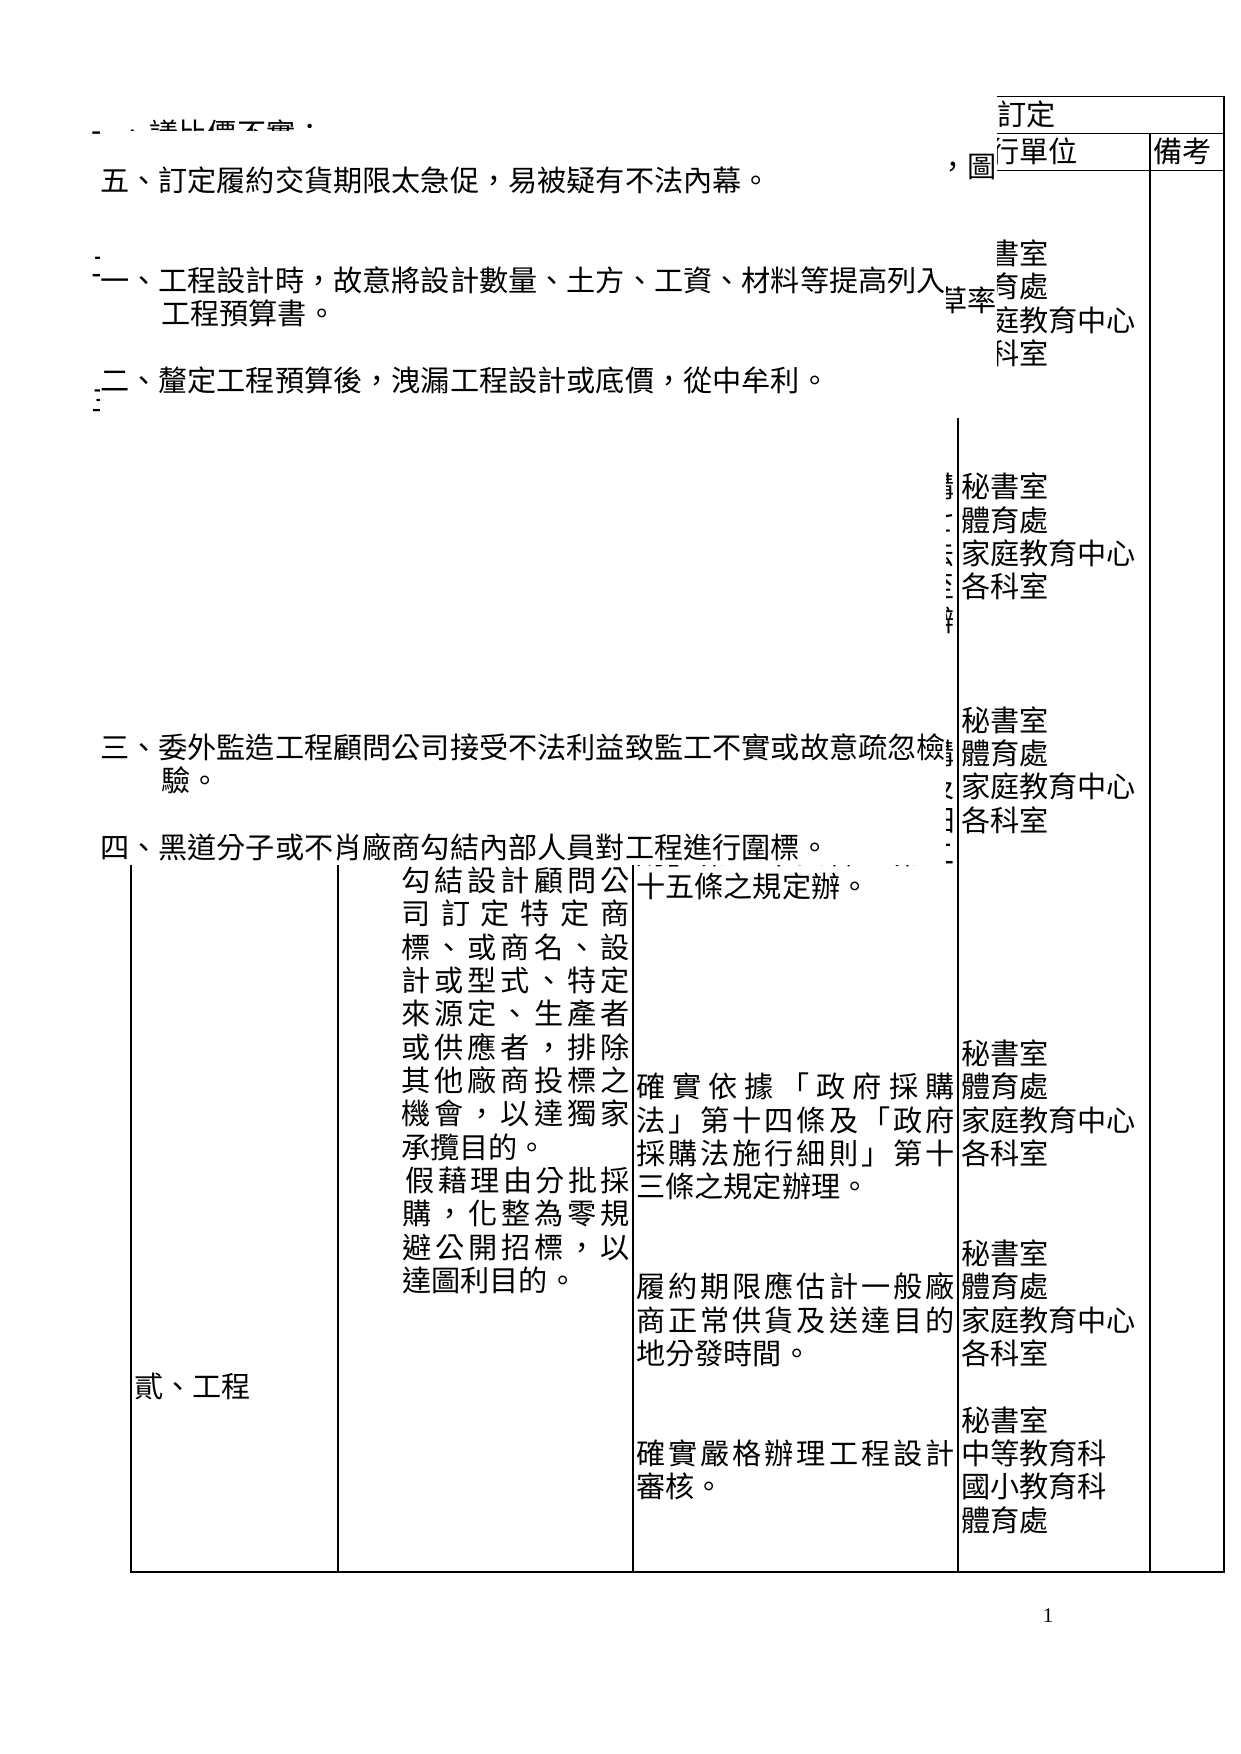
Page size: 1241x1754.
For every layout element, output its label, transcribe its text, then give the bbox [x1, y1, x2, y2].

table_cell 壹、採購 貳、工程 參、財產管理 肆、文書檔案管理 伍、人事任用、升遷 陸、會計 乙、特殊性業務 壹、中等教育科 貳、國民小學教育科 參、幼兒教育科 肆、特殊教育科 伍、社會教育科 陸、體育保健科 柒、督學室 捌、秘書室 玖、軍訓室 拾、體育處 拾壹、家庭教育中心 [132, 865, 337, 1571]
table_cell 勾結設計顧問公司訂定特定商標、或商名、設計或型式、特定來源定、生產者或供應者，排除其他廠商投標之機會，以達獨家承攬目的。 假藉理由分批採購，化整為零規避公開招標，以達圖利目的。 五、工程途中藉故變更設計追加預算。 一、印信不符規定使 用。 二、檔案管理易受人情、關說或其他利害關係而有塗改、抽換、轉借、復印等補法情事發生。 一、利用人事任用、升遷機會收受賄賂或要求期約引用私人。 二、利用辦理調整遞升職等機會偽造升遷考核評分表。 一、年度經費保留案申請過度浮濫，影響工作執行成效。 二、預付款審核不實。 三、不當消化預算或不法開支及不經濟支出，使公款蒙受損失。 四、會計憑證因外借或由個人或單位持有，致遭塗改或遺失。 五、執行內部審核人員發現不合法之會計程序或會計文書，未要求更正，且發現可能發生貪瀆情事，未依規定通知政風室查處。 一、市立教師登記、檢定之辦理事項時，接受學校或相關人員招待及財物饋贈。 二、對於私立中學之立案、變更或招生案件，故意刁難、拖延、積壓，迫使申請人請託，贈送財物。 三、利用職權或法規漏洞藉機索賄或收取陋規費用。 四、辦理檢舉陳情函件，未依規定隱去足資辨識檢舉陳情人身分之相關資料，即逕行影印原文送交學校查復，肇致衍生洩密情事。 一、辦理市立國民小學學區劃分及新生分發入學事項時，接受學校或相關人員招待及財物饋贈。 四、辦理檢舉陳情函件，未依規定隱去足資辨識檢舉陳情人身分之相關資料，即逕行影印原文送交學校查復，肇致衍生洩密情事。 一、幼稚園增、改建整體更新教育需求及規劃之核定事項時，接受學校或相關人員招待及財物饋贈。 四、辦理檢舉陳情函件，未依規定隱去足資辨識檢舉陳情人身分之相關資料，即逕行影印原文送交學校查復，肇致衍生洩密情事。 五、稽查人員利用職權或法規漏洞藉機索賄或收取陋規費用。 六、辦理幼稚園評鑑業務時，接受學校或相關人員招待及財物饋贈。。 一、辦理特殊教育學生鑑定、安置事項時，接受學校或相關人員招待及財物饋贈。 二、故意刁難、拖延、積壓申請案件，迫使申請人請託，贈送財物。 三、承辦人員利用職權或法規漏洞藉機索賄或收取陋規費用。 四、辦理檢舉陳情函件，未依規定隱去足資辨識檢舉陳情人身分之相關資料，即逕行影印原文送交學校查復，肇致衍生洩密情事。 五、辦理各項學生獎補 助，藉機索賄。 六、辦理校園無障礙環 境改善及汰換就學服務交通車，接受學校或相關人員招待及饋贈財物。 一、辦理私立補習班之設立、變更、註銷及管理登相關事項，接受補習業者或相關人員招待及財物饋贈。 二、故意刁難、拖延、積壓申請案件，迫使申請人請託，贈送財物。（範例） 三、稽查人員利用職權或法規漏洞藉機索賄或收取陋規費用。（範例） 四、辦理檢舉陳情函件，未依規定處理，即逕行影印原文送交被檢舉對象查復，肇致衍生洩密情事。 一、籌辦本市中小學運動會時，接受業者、學校或相關人員招待及財物饋贈。 三、辦理改善學校飲水機設備經費補助時，接受廠商或學校人員關說。 四、辦理改善學校體育器材設備經費補助時，接受廠商或學校人員關說。 一、辦理各級學校視導工作時，接受學校或相關人員招待及財物饋贈。 一、辦理督導學校及社教機構宿舍管理等事項時，接受業者、學校或相關人員招待及財物饋贈。 四、經收款項遭挪移他用。 五、辦理教師申訴評議委員會議時，未能適時採取門禁管制措施，任「關係人」隨意進入會場到場說明、肇致衍生洩密情事。 一、辦理軍訓人員年度考績作業時，接受相關人員招待及財物饋贈致產生不公之情形。 三、利用職權或法規漏洞藉機索賄或收取陋規費用。 四、至學校視導軍訓工作時，接受學校或教官等相關人員招待及財物饋贈。 一、辦理運動設施管理業務時，接受廠商或相關人員招待及饋贈。 二、補助體育協會等團體，利用職權或法規漏洞藉機索賄或收取陋規費用。 三、民眾詢問事項、陳情及申訴案件，推拖不予理會。 四、辦理採購事務之人員，不注意利益迴避之規定，接受業務往來廠商之邀宴、餽贈等。 一、辦理家庭教育之志願工 作人員資源開發、培訓及考核時，接受相關人員饋贈及招待。 二、家庭教育之志願工作人員及行政人員不當下載或使用非法資訊軟體。 三、民眾檢舉家庭教育之志願工作人員在外行為不檢，有違反「志願服務法」之規範。 [91, 51, 997, 1571]
table_cell [1151, 171, 1223, 1571]
table_header 臺中市政府教育局業務防弊措施 100年7月18日訂定 [997, 97, 1223, 132]
table_cell 備考 [1151, 134, 1223, 169]
table_cell 執行單位 [997, 134, 1149, 169]
table_cell 秘書室 體育處 家庭教育中心 各科室 秘書室 體育處 家庭教育中心 各科室 秘書室 體育處 家庭教育中心 各科室 秘書室 體育處 家庭教育中心 各科室 秘書室 體育處 家庭教育中心 各科室 秘書室 中等教育科 國小教育科 體育處 秘書室 中等教育科 國小教育科 體育處 秘書室 中等教育科 國小教育科 體育處 秘書室 中等教育科 國小教育科 體育 秘書室 中等教育科 國小教育科 體育處 秘書室 體育處 家庭教育中心 秘書室 體育處 家庭教育中心 秘書室 體育處 家庭教育中心 各單位 秘書室 體育處 家庭教育中心 各單位 人事室 體育處 家庭教育中心 各單位 人事室 體育處 家庭教育中心 會計室 會計室 會計室 會計室 會計室 中等教育科 中等教育科 中等教育科 中等教育科 國小教育科 國小教育科 國小教育科 國小教育科 幼兒教育科 幼兒教育科 幼兒教育科 幼兒教育科 幼兒教育科 幼兒教育科 特殊教育科 特殊教育科 特殊教育科 特殊教育科 特殊教育科 特殊教育科 社會教育科 社會教育科 社會教育科 社會教育科 體育保健 科 體育保健 科 體育保健 科 體育保健 科 督學室 督學室 督學室 秘書室 秘書室 秘書室 秘書室 秘書室 軍訓室 軍訓室 軍訓室 軍訓室 體育處 體育處 體育處 體育處 家庭教育中心 家庭教育中心 家庭教育中心 [959, 171, 1149, 1571]
table_cell 確實依據「政府採購法」第四十六條及「政府採購法施行細則」第五十二條、第五十三條之規定辦理。 確實依據「政府採購法」第七十一條至第七十三條及「政府採購法施行細則」第九十條至第一百零一條之規定辦理。 確實依據「政府採購法」之第二十六條及「政府採購法施行細則」第二十四條、第二十五條之規定辦。 確實依據「政府採購法」第十四條及「政府採購法施行細則」第十三條之規定辦理。 履約期限應估計一般廠商正常供貨及送達目的地分發時間。 確實嚴格辦理工程設計審核。 （一）確實依據「政府採 購法」第四十六條及「政府採購法施行細則」第五十二條、第五十三條之規定辦理。 （二）底價核定後，核定人員應即密封，並由專人妥慎保管底價封，如有洩漏底價情事應追究洩密人員責任。 應加強管理委外監造公司之監工人員職責，要求依契約規定將監工日誌送承辦人員核閱。 （一）確實依據「政府採 購法」第四十八條、第五十條規定辦理。 （二）恪遵「採購人員倫理準則」，對於違反該準則之人員應依該準則第十二條迅速處置。 （三）發售招標文件郵購及領取方式辦理，發售時不得紀錄購買者資料。 （四）合理規定投標資格，除特殊、巨額、新工法、新技術等工程得報經首長核准依有關法令訂定特殊投標資格外，均不得另訂特殊資格。 （五）必要時協請警察單位於開標現場維持秩序。 工程是否變更設計應審慎評估其需要性，應預為設計而不設計，故意留待變更設計辦理追加者，追究承辦人員責任。 確實依據「臺中市市有財產管理自治條例」之規定辦理。 公文用印一律按照「事務管理手冊」文書處理部分等規定辦理，不辦文稿之用印必須填具申請書陳核准後始予用印，以防弊 端。 （一）對於檔案之點收、立案、編目檢調、清理，安全維護以及其他檔案管理作業等相關設施事項，確實依照「檔案法」及「事務管理手冊」文書處理部分等相關規定辦理。 （二）有關檔案之開放與應用，應審慎依據「檔案法」及「行政程序法」等相關法規辦理。 （一）職務出缺除依規定由內部現職人員辦理升遷考核升補、上網公開甄選及依教育人員任用條例等相關規定外，均依規定申請分發考試及格及符合資格之教職人員。 （二）人事升遷依「公務人員陞遷法」辦理評審提經甄審會議通過後簽請權責人員核定。 （三）辦理人事任免遷調案，均依規定程序辦並均嚴守秘密依限完成。 依照決算法及年度決算應行注意事項規定辦理。 依據行政院主計處頒「內部審核處理準則」、「臺中市政府教育局預付費用限時清理要點」及相關規定確實辦理。 （一）依照「政府採購法」之規定辦理。 （二）每筆支出案件嚴格審查，是否符合預算科目用途。 （三）依據有關法令確實審核，對不合法之會計程序或會計文書，應予補正辦理。 會計憑證完成支付手續後，因需要經奉准後始得借閱。 （一）應依會計法、內部審核處理準則等有關規定嚴格執行內部審核，如發現有不合作業程序之情形，應即提出糾正。 （二）如發現可能發生貪瀆情事應即簽會政風室處理。 （一）依收文順序處理人民申請案件，並規定依限辦竣。 （二）確實實施一次更正，嚴防任意退件。 （一）加強承辦人員品德操守考核。 （二）簡化作業程序，統一法令解釋。 （一）確依「行政院暨所屬各機關處理人民陳情案件要點」、「臺中市政府受理檢舉陳情案件保密實施要點」規定辦理。 （二）於函請陳情對象之學校，就陳情事項函復本局，（陳情人姓氏、住址及電話等應予遮蓋隱，不明示給學校知悉），再由本局逕復陳情人。 （一）依據公務員服務法及公務員廉政倫理規範等規定辦理，並加以宣導。 （二）依據「公務員廉政倫理規範」填寫「受贈財物、飲宴應酬、請託關說及其他廉政倫理事件登錄表」知會政風室轉陳局長核處。 （一）依收文順序處理人民申請案件，並規定依限辦竣。 （二）確實實施一次更正，嚴防任意退件。 （一）加強承辦人員品德操守考核。 （二）簡化作業程序，統一法令解釋。 （三）貫徹執行職務輪調。 （一）確依「行政院暨所屬各機關處理人民陳情案件要點」、「臺中市政府受理檢舉陳情案件保密實施要點」規定辦理。 （二）於函請陳情對象之學校，就陳情事項函復本局，（陳情人姓氏、住址及電話等應予遮蓋隱去，不明示給學校知悉），再由本局逕復陳情人。 （一）依據公務員服務法及公務員廉政倫理規範等規定辦理，並加以宣導。 （二）依據「公務員廉政倫理規範」填寫「受贈財物、飲宴應酬、請託關說及其他廉政倫理事件登錄表」知會政風室轉陳局長核處。 （一）依收文順序處理人民申請案件，並規定依限辦竣。 （二）確實實施一次更正，嚴防任意退件。 （一）加強承辦人員品德操守考核。 （二）簡化作業程序，統一法令解釋。 （三）貫徹執行職務輪調。 （一）確依「行政院暨所屬各機關處理人民陳情案件要點」、「臺中市政府受理檢舉陳情案件保密實施要點」規定辦理。 （二）於函請陳情對象之學校，就陳情事項函復本局，（陳情人姓氏、住址及電話等應予遮蓋隱去，不明示給學校知悉），再由本局逕復陳情人。 （一）依據公務員服務法及公務員廉政倫理規範等規定辦理，並加以宣導。 （二）加強稽查人員品德操守考核。 （一）依據公務員服務法及公務員廉政倫理規範等規定辦理，並加以宣導。 （二）依據「公務員廉政倫理規範」填寫「受贈財物、飲宴應酬、請託關說及其他廉政倫理事件登錄表」知會政風室轉陳局長核處。 （一）依據公務員服務法及公務員廉政倫理規範等規定辦理，並加以宣導。 （二）依據「公務員廉政倫理規範」填寫「受贈財物、飲宴應酬、請託關說及其他廉政倫理事件登錄表」知會政風室轉陳局長核處。 （一）依收文順序處理人民申請案件，並規定依限辦竣。 （二）確實實施一次更正，嚴防任意退件。 （一）加強承辦人員品德操守考核。 （二）簡化作業程序，統一法令解釋。 （三）貫徹執行職務輪調。 （一）確依「行政院暨所屬各機關處理人民陳情案件要點」、「臺中市政府受理檢舉陳情案件保密實施要點」規定辦理。 （二）於函請陳情對象之學校，就陳情事項函復本局，（陳情人姓氏、住址及電話等應予遮蓋隱去，不明示給學校知悉），再由本局逕復陳情人。 （一）加強承辦人員品德操守考核。 （二）依據「公務員廉政 倫理規範」填寫「受贈財物、飲宴應酬、請託關說及其他廉政倫理事件登錄表」知會政風室轉陳局長核處 （一）依據公務員服務法及公務員廉政倫理規範等規定辦理，並加以宣導。 （二）依據「公務員廉政倫理規範」填寫「受贈財物、飲宴應酬、請託關說及其他廉政倫理事件登錄表」知會政風室轉陳局長核處。 （一）依據公務員服務法及公務員廉政倫理規範等規定辦理，並加以宣導。 （二）依據「公務員廉政倫理規範」填寫「受贈財物、飲宴應酬、請託關說及其他廉政倫理事件登錄表」知會政風室轉陳局長核處。 （三）依行政程序法第47條禁止片面接觸原則辦理。 （一）依收文順序處理人民申請案件，並規定依限辦竣。 （二）確實實施一次更正，嚴防任意退件。 （一）加強稽查人員品德操守考核。 （二）簡化作業程序，統一法令解釋。 （三）貫徹執行職務輪調。 （四）政風室統一建立檢舉申訴管道，俾利民眾檢舉有關事證。 （一）確依「行政院暨所屬各機關處理人民陳情案件要點」、「臺中市政府受理檢舉陳情案件保密實施要點」規定辦理。 （一）陳情窗口統一由專 人辦理，由該專人統一包存陳情人之個資，僅提供必要資料予權責單位。 （一）依據公務員服務法及公務員廉政倫理規範等規定辦理，並加以宣導。 （二）依據「公務員廉政倫理規範」填寫「受贈財物、飲宴應酬、請託關說及其他廉政倫理事件登錄表」知會政風室轉陳局長核處。 （一）依據公務員服務法 及公務員廉政倫 理規範等規定辦理，並加以宣導。 （二）加強向考核委員、學校及廠商等宣導上列相關規範，並現場考核時，確實遵循該規範。 （三）依據「公務員廉政倫理規範」填寫「受贈財物、飲宴應酬、請託關說及其他廉政倫理事件登錄表」知會政風室轉陳局長核處。 （一）依據公務員服務法 及公務員廉政倫 理規範等規定辦理。 （二）依據「臺中市高級中等以下學校飲用水改善經費補助實施計畫」辦理，統一採購價格，並要求學校依政府採購法辦理。 （一）依據公務員服務法 及公務員廉政倫 理規範等規定辦理，並加以宣導。 （二）依據實地審查結果核給經費補助，並要求學校依政府採購法辦理。。 （一）依據公務員服務法及公務員廉政倫理規範等規定辦理，並加以宣導。 （二）依據「公務員廉政倫理規範」填寫「受贈財物、飲宴應酬、請託關說及其他廉政倫理事件登錄表」知會政風室轉陳局長核處。 （一）確依「行政院暨所屬各機關處理人民陳情案件要點」、「臺中市政府受理檢舉陳情案件保密實施要點」規定辦理。 （二）貫徹執行職務（轄區）輪調。 （一）確依「行政院暨所屬各機關處理人民陳情案件要點」、「臺中市政府受理檢舉陳情案件保密實施要點」規定辦理。 （二）加強宣導並依法辦理。 （一）依據公務員服務法及公務員廉政倫理規範等規定辦理，並加以宣導。 （二）依據「公務員廉政倫理規範」填寫「受贈財物、飲宴應酬、請託關說及其他廉政倫理事件登錄表」知會政風室轉陳局長核處。 零用金之發放應確實核對憑證上之印鑑，相符後辦理付款，並每日與電腦零用金結餘數核對無誤後鎖入金庫或鐵櫃保管。 （一）每日簽開之支票， 儘速通知廠商領款或郵寄。 （二）未領支票由主辦人員盤點查核後，妥存保管箱保管，並每日填造後領支票分析表陳核。 經收退休人員健保費，招標文件圖說費等現金部分，均每日繳庫。 （一）確依教師申訴評議委員會組織及評議準則第17條規定辦理。 （二）於召開教師申訴評議委員會時，應指定專人進行會議場所管制人員進出，非經通知，而與案件無關之關係人等嚴禁進入會場。 依國防部每年函頒「國軍年度志願役軍士官及志願役士兵考績作業規定」辦理，並人評會決議後轉陳教育部核定。 依教育部軍訓教官介派分發及遷調作業規定及教育部中等以上學校上校以下一般軍訓教官遷調評分標準表依據遷調，資績分高低依序選填志願，並經人評會決議後轉陳教育部核定辦理。 （一）加強承辦人員品德操守考核。 （二）簡化作業程序，統一法令解釋。 （三）貫徹執行職務輪調。 （一）依據公務員服務法及公務員廉政倫理規範等規定辦理，並加以宣導。 （二）依據「公務員廉政倫理規範」填寫「受贈財物、飲宴應酬、請託關說及其他廉政倫理事件登錄表」知會政風室轉陳局長核處。 （一）依據公務員服務法及公務員廉政倫理規範等規定辦理，並加以宣導。 （二）依據「公務員廉政倫理規範」填寫「受贈財物、飲宴應酬、請託關說及其他廉政倫理事件登錄表」知會政風室轉陳局長核處。 （一）加強承辦人員品德操守考核。 （二）簡化作業程序，統一法令解釋。 （三）貫徹執行職務輪調。 應依限處理函覆，如有積延情事，依相關規定辦理。 辦理採購事務之人員，應注意利益迴避之規定；採購人員並應遵守「採購人員倫理準則」之規定，嚴禁接受業務往來廠商之邀宴、餽贈。 （一）依據公務員服務法及公務員廉政倫理規範等規定辦理，並加以宣導。 （二）依據「公務員廉政倫理規範」填寫「受贈財物、飲宴應酬、請託關說及其他廉政倫理事件登錄表」知會政風室轉陳局長核處。 （一）委請資訊公司設定防止相關軟體下載。 （二）加強辦理公務資訊宣導，提醒同仁提高警覺。 （一）由中心除名，必要時函告其他相關單位。 （二）由中心每年規劃統一辦理志工專業在職進修課程，以提升專業知能。 [634, 418, 957, 1571]
